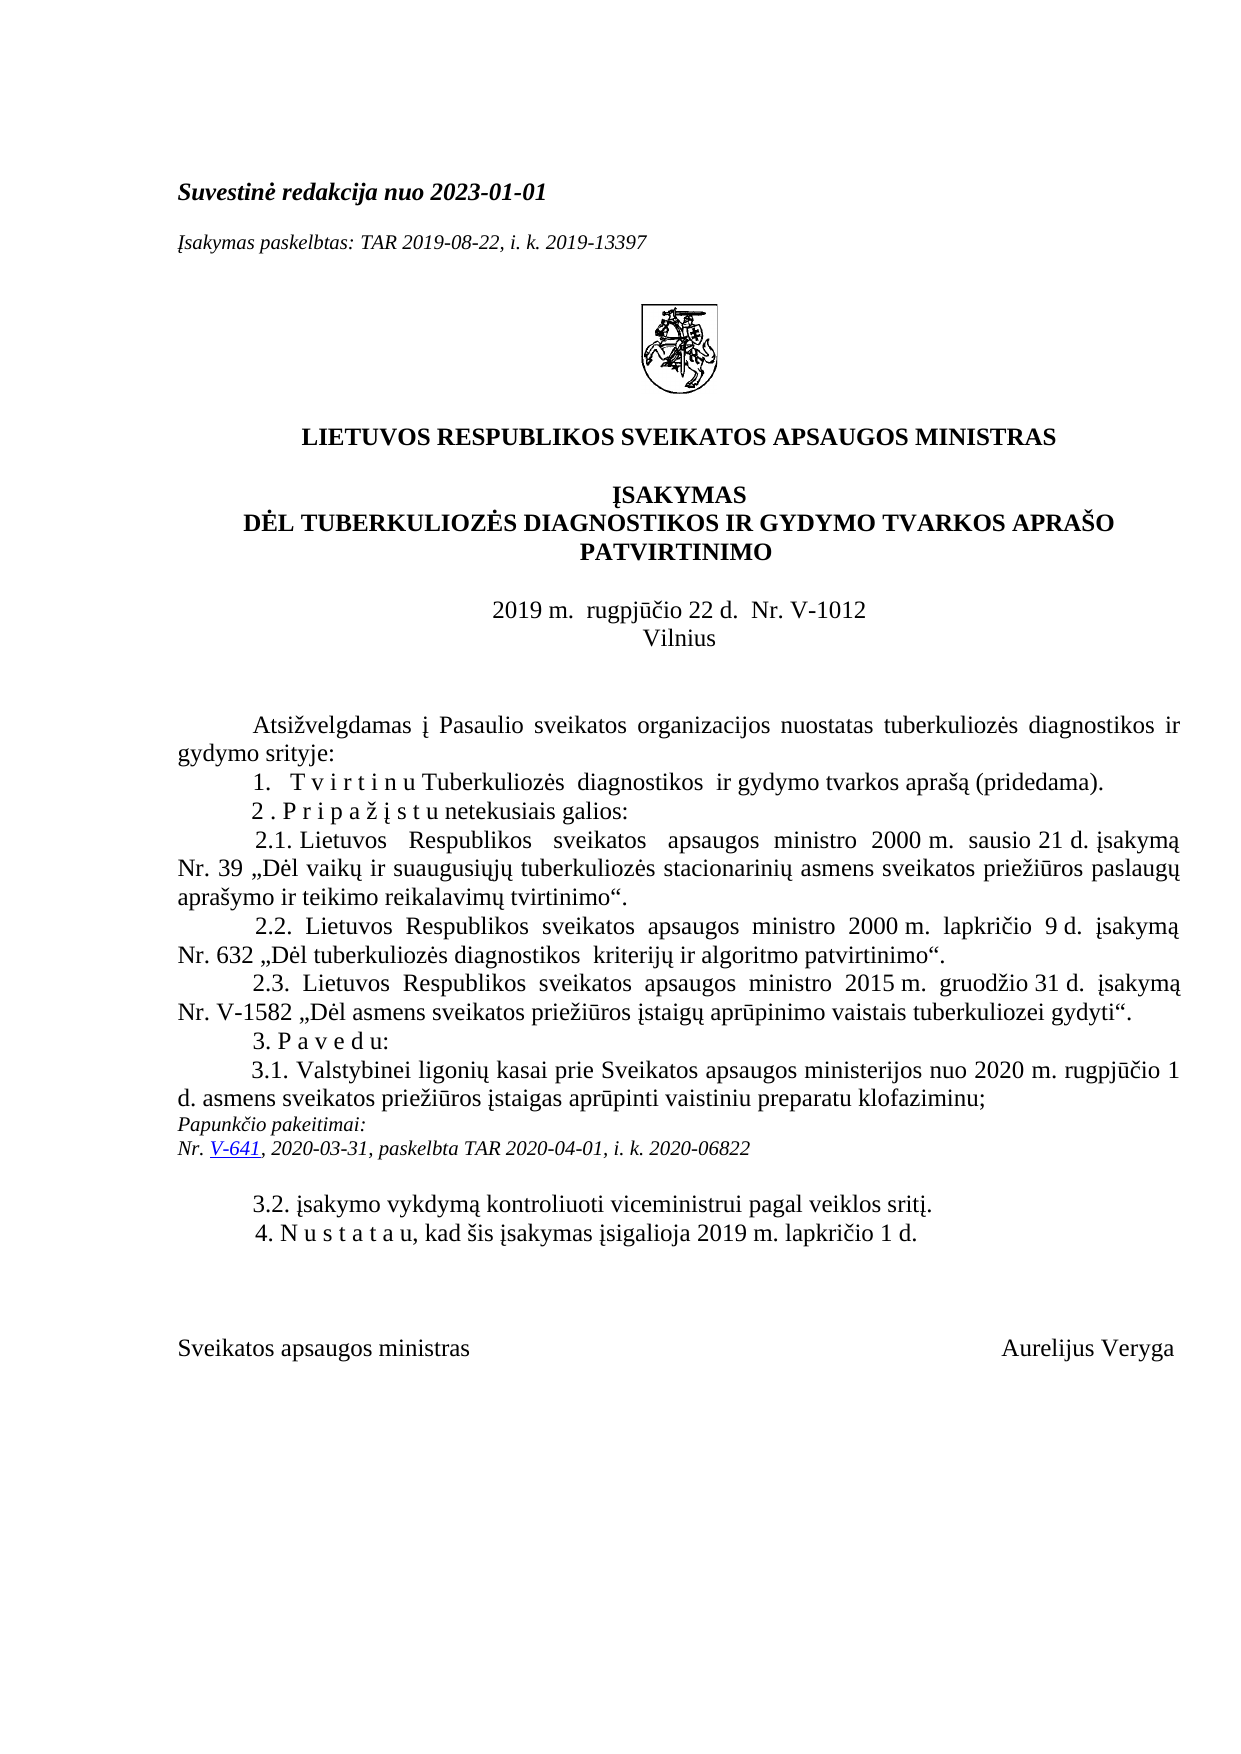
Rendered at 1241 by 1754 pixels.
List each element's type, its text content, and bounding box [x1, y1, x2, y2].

text 2. P r i p a ž į s t u netekusiais galios: [177, 796, 1181, 825]
text 4. N u s t a t a u, kad šis įsakymas įsigalioja 2019 m. lapkričio 1 d. [177, 1218, 1181, 1247]
text 3. P a v e d u: [177, 1026, 1181, 1055]
text 3.1. Valstybinei ligonių kasai prie Sveikatos apsaugos ministerijos nuo 2020 m. rugpjūčio 1 d. asmens sveikatos priežiūros įstaigas aprūpinti vaistiniu preparatu klofaziminu; [177, 1055, 1181, 1112]
text LIETUVOS RESPUBLIKOS SVEIKATOS APSAUGOS MINISTRAS [177, 422, 1181, 451]
text Sveikatos apsaugos ministras Aurelijus Veryga [177, 1333, 1181, 1362]
text ĮSAKYMAS [177, 480, 1181, 508]
text PATVIRTINIMO [177, 537, 1181, 566]
text 1. T v i r t i n u Tuberkuliozės diagnostikos ir gydymo tvarkos aprašą (pridedama). [252, 767, 1181, 796]
text Suvestinė redakcija nuo 2023-01-01 [177, 177, 1181, 206]
text DĖL TUBERKULIOZĖS DIAGNOSTIKOS IR GYDYMO TVARKOS APRAŠO [177, 508, 1181, 537]
text 2.2. Lietuvos Respublikos sveikatos apsaugos ministro 2000 m. lapkričio 9 d. įsakymą Nr. 632 „Dėl tuberkuliozės diagnostikos kriterijų ir algoritmo patvirtinimo“. [177, 911, 1181, 968]
text Vilnius [177, 623, 1181, 652]
text Įsakymas paskelbtas: TAR 2019-08-22, i. k. 2019-13397 [177, 230, 1181, 254]
text 2.3. Lietuvos Respublikos sveikatos apsaugos ministro 2015 m. gruodžio 31 d. įsakymą Nr. V-1582 „Dėl asmens sveikatos priežiūros įstaigų aprūpinimo vaistais tuberkuliozei gydyti“. [177, 968, 1181, 1026]
text 2019 m. rugpjūčio 22 d. Nr. V-1012 [177, 595, 1181, 623]
text Papunkčio pakeitimai: [177, 1112, 1181, 1136]
text 3.2. įsakymo vykdymą kontroliuoti viceministrui pagal veiklos sritį. [177, 1189, 1181, 1218]
text Atsižvelgdamas į Pasaulio sveikatos organizacijos nuostatas tuberkuliozės diagnostikos ir gydymo srityje: [177, 710, 1181, 767]
text Nr. V-641, 2020-03-31, paskelbta TAR 2020-04-01, i. k. 2020-06822 [177, 1136, 1181, 1160]
text 2.1. Lietuvos Respublikos sveikatos apsaugos ministro 2000 m. sausio 21 d. įsakymą Nr. 39 „Dėl vaikų ir suaugusiųjų tuberkuliozės stacionarinių asmens sveikatos priežiūros paslaugų aprašymo ir teikimo reikalavimų tvirtinimo“. [177, 825, 1181, 911]
